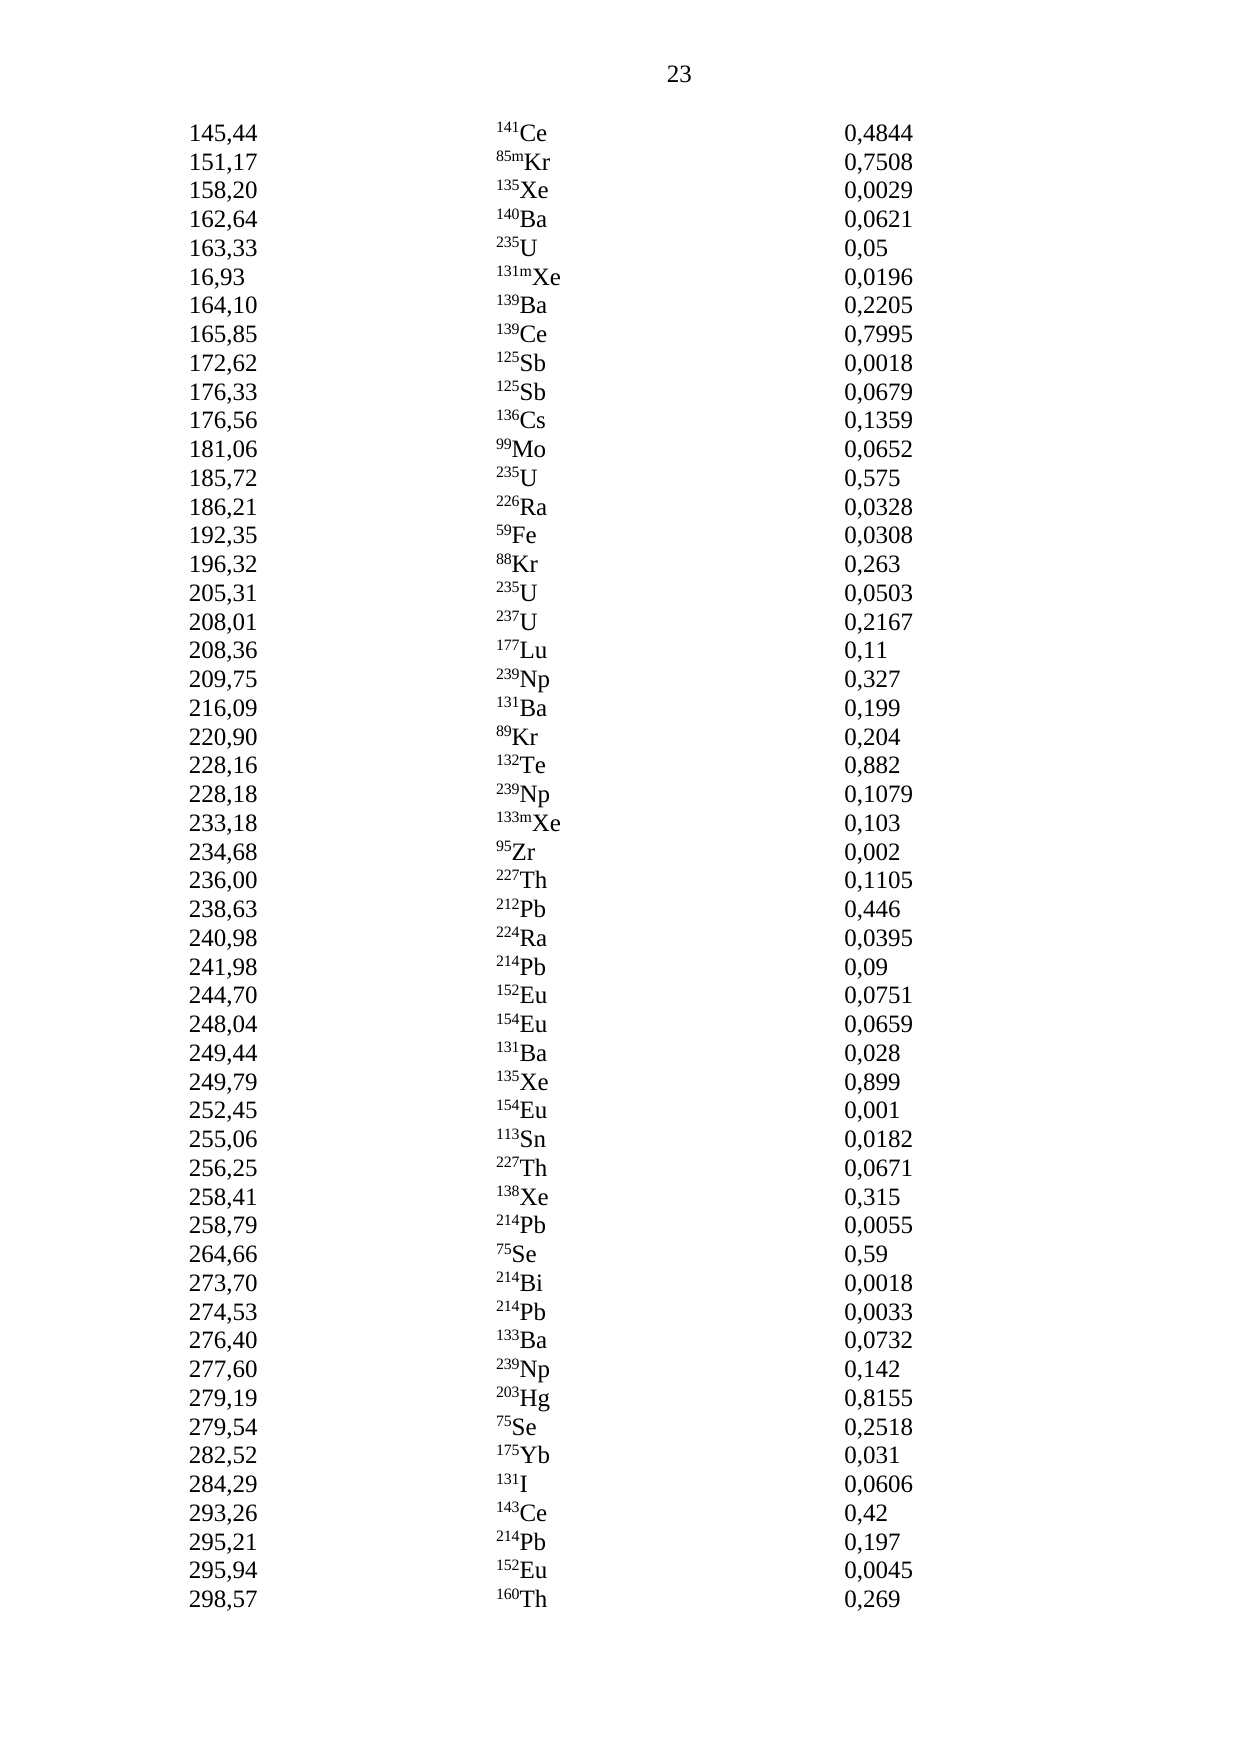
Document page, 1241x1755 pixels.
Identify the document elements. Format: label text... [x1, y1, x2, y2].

table_cell 214Pb [485, 1211, 833, 1239]
table_cell 208,36 [177, 636, 484, 664]
table_cell 89Kr [485, 722, 833, 751]
table_cell 0,4844 [833, 118, 1181, 147]
table_cell 0,197 [833, 1527, 1181, 1556]
table_cell 0,199 [833, 693, 1181, 722]
table_cell 75Se [485, 1239, 833, 1268]
table_cell 0,0045 [833, 1556, 1181, 1584]
table_cell 131Ba [485, 693, 833, 722]
table_cell 214Pb [485, 952, 833, 981]
table_cell 241,98 [177, 952, 484, 981]
table_cell 176,56 [177, 406, 484, 434]
table_cell 214Pb [485, 1297, 833, 1326]
table_cell 88Kr [485, 549, 833, 578]
table_cell 154Eu [485, 1096, 833, 1124]
table_cell 0,031 [833, 1441, 1181, 1469]
table_cell 0,142 [833, 1354, 1181, 1383]
table_cell 212Pb [485, 894, 833, 923]
table_cell 284,29 [177, 1469, 484, 1498]
table_cell 264,66 [177, 1239, 484, 1268]
table_cell 113Sn [485, 1124, 833, 1153]
table_cell 208,01 [177, 607, 484, 636]
table_cell 224Ra [485, 923, 833, 952]
table_cell 138Xe [485, 1182, 833, 1211]
table_cell 140Ba [485, 204, 833, 233]
table_cell 0,1079 [833, 779, 1181, 808]
table_cell 0,0503 [833, 578, 1181, 607]
table_cell 298,57 [177, 1584, 484, 1613]
table_cell 0,0659 [833, 1009, 1181, 1038]
table_cell 239Np [485, 779, 833, 808]
table_cell 0,269 [833, 1584, 1181, 1613]
table_cell 0,0033 [833, 1297, 1181, 1326]
table_cell 228,18 [177, 779, 484, 808]
table_cell 0,0751 [833, 981, 1181, 1009]
table_cell 175Yb [485, 1441, 833, 1469]
table_cell 279,19 [177, 1383, 484, 1412]
table_cell 203Hg [485, 1383, 833, 1412]
table_cell 0,0395 [833, 923, 1181, 952]
table_cell 0,103 [833, 808, 1181, 837]
table_cell 177Lu [485, 636, 833, 664]
table_cell 0,0621 [833, 204, 1181, 233]
table_cell 0,0018 [833, 348, 1181, 377]
table_cell 95Zr [485, 837, 833, 866]
table_cell 236,00 [177, 866, 484, 894]
table_cell 162,64 [177, 204, 484, 233]
table_cell 277,60 [177, 1354, 484, 1383]
table_cell 0,11 [833, 636, 1181, 664]
table_cell 154Eu [485, 1009, 833, 1038]
table_cell 0,0308 [833, 521, 1181, 549]
table_cell 0,315 [833, 1182, 1181, 1211]
table_cell 0,446 [833, 894, 1181, 923]
table_cell 151,17 [177, 147, 484, 176]
table_cell 85mKr [485, 147, 833, 176]
table_cell 164,10 [177, 291, 484, 319]
table_cell 196,32 [177, 549, 484, 578]
table_cell 0,0732 [833, 1326, 1181, 1354]
table_cell 0,2205 [833, 291, 1181, 319]
table_cell 282,52 [177, 1441, 484, 1469]
table_cell 252,45 [177, 1096, 484, 1124]
table_cell 214Pb [485, 1527, 833, 1556]
table_cell 0,575 [833, 463, 1181, 492]
table_cell 235U [485, 578, 833, 607]
table_cell 0,42 [833, 1498, 1181, 1527]
table_cell 0,002 [833, 837, 1181, 866]
table_cell 244,70 [177, 981, 484, 1009]
table_cell 248,04 [177, 1009, 484, 1038]
table_cell 172,62 [177, 348, 484, 377]
table_cell 0,882 [833, 751, 1181, 779]
table_cell 205,31 [177, 578, 484, 607]
table_cell 214Bi [485, 1268, 833, 1297]
table_cell 237U [485, 607, 833, 636]
table_cell 59Fe [485, 521, 833, 549]
table_cell 139Ba [485, 291, 833, 319]
table_cell 227Th [485, 866, 833, 894]
table_cell 0,263 [833, 549, 1181, 578]
table_cell 163,33 [177, 233, 484, 262]
table_cell 0,0018 [833, 1268, 1181, 1297]
table_cell 16,93 [177, 262, 484, 291]
table_cell 136Cs [485, 406, 833, 434]
table_cell 235U [485, 233, 833, 262]
table_cell 293,26 [177, 1498, 484, 1527]
table_cell 228,16 [177, 751, 484, 779]
table_cell 234,68 [177, 837, 484, 866]
table_cell 0,7995 [833, 319, 1181, 348]
table_cell 0,0055 [833, 1211, 1181, 1239]
table_cell 141Ce [485, 118, 833, 147]
table_cell 226Ra [485, 492, 833, 521]
table_cell 0,899 [833, 1067, 1181, 1096]
table_cell 255,06 [177, 1124, 484, 1153]
table_cell 239Np [485, 664, 833, 693]
table_cell 186,21 [177, 492, 484, 521]
table_cell 0,0182 [833, 1124, 1181, 1153]
table_cell 75Se [485, 1412, 833, 1441]
table_cell 216,09 [177, 693, 484, 722]
table_cell 99Mo [485, 434, 833, 463]
table_cell 0,7508 [833, 147, 1181, 176]
table_cell 0,2167 [833, 607, 1181, 636]
table_cell 295,21 [177, 1527, 484, 1556]
table_cell 152Eu [485, 1556, 833, 1584]
table_cell 152Eu [485, 981, 833, 1009]
table_cell 131Ba [485, 1038, 833, 1067]
table_cell 273,70 [177, 1268, 484, 1297]
table_cell 249,44 [177, 1038, 484, 1067]
table_cell 135Xe [485, 1067, 833, 1096]
table_cell 0,028 [833, 1038, 1181, 1067]
table_cell 0,1359 [833, 406, 1181, 434]
table_cell 258,41 [177, 1182, 484, 1211]
table_cell 135Xe [485, 176, 833, 204]
table_cell 235U [485, 463, 833, 492]
table_cell 238,63 [177, 894, 484, 923]
table_cell 258,79 [177, 1211, 484, 1239]
table_cell 165,85 [177, 319, 484, 348]
table_cell 0,204 [833, 722, 1181, 751]
table_cell 133Ba [485, 1326, 833, 1354]
table_cell 133mXe [485, 808, 833, 837]
table_cell 0,0652 [833, 434, 1181, 463]
table_cell 227Th [485, 1153, 833, 1182]
table_cell 181,06 [177, 434, 484, 463]
table_cell 158,20 [177, 176, 484, 204]
table_cell 0,2518 [833, 1412, 1181, 1441]
table_cell 276,40 [177, 1326, 484, 1354]
table_cell 0,05 [833, 233, 1181, 262]
table_cell 240,98 [177, 923, 484, 952]
table_cell 256,25 [177, 1153, 484, 1182]
table_cell 0,327 [833, 664, 1181, 693]
table_cell 125Sb [485, 348, 833, 377]
table_cell 0,59 [833, 1239, 1181, 1268]
table_cell 0,0328 [833, 492, 1181, 521]
table_cell 0,09 [833, 952, 1181, 981]
table_cell 239Np [485, 1354, 833, 1383]
table_cell 176,33 [177, 377, 484, 406]
table_cell 0,8155 [833, 1383, 1181, 1412]
table_cell 131I [485, 1469, 833, 1498]
table_cell 132Te [485, 751, 833, 779]
table_cell 209,75 [177, 664, 484, 693]
table_cell 145,44 [177, 118, 484, 147]
table_cell 139Ce [485, 319, 833, 348]
table_cell 295,94 [177, 1556, 484, 1584]
table_cell 0,001 [833, 1096, 1181, 1124]
table_cell 249,79 [177, 1067, 484, 1096]
table_cell 0,1105 [833, 866, 1181, 894]
table_cell 131mXe [485, 262, 833, 291]
table_cell 0,0196 [833, 262, 1181, 291]
table_cell 279,54 [177, 1412, 484, 1441]
table_cell 160Th [485, 1584, 833, 1613]
table_cell 0,0029 [833, 176, 1181, 204]
table_cell 0,0606 [833, 1469, 1181, 1498]
table_cell 185,72 [177, 463, 484, 492]
table_cell 192,35 [177, 521, 484, 549]
table_cell 125Sb [485, 377, 833, 406]
table_cell 274,53 [177, 1297, 484, 1326]
table_cell 0,0671 [833, 1153, 1181, 1182]
table_cell 233,18 [177, 808, 484, 837]
table_cell 0,0679 [833, 377, 1181, 406]
table_cell 220,90 [177, 722, 484, 751]
table_cell 143Ce [485, 1498, 833, 1527]
